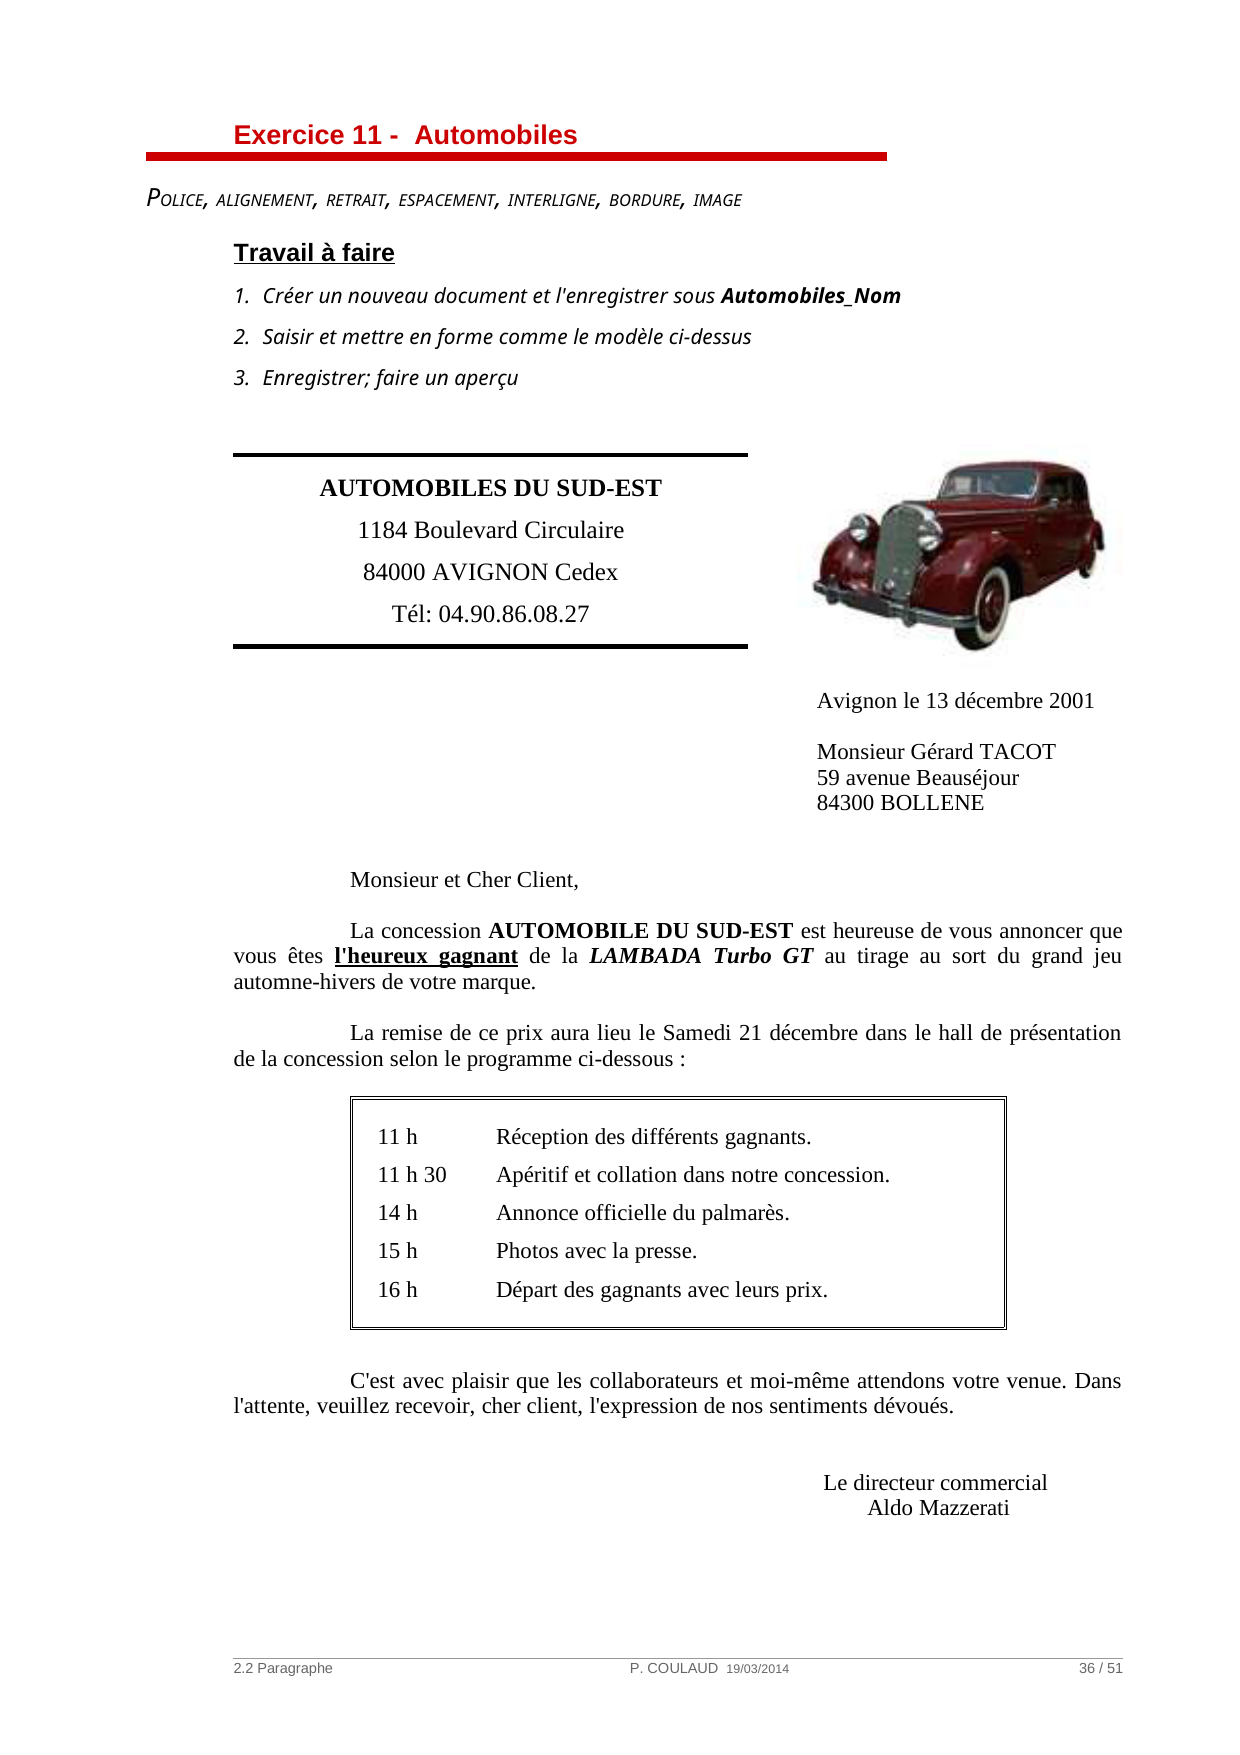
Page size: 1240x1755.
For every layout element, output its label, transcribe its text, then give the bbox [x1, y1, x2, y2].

text 14 h Annonce officielle du palmarès. [353, 1173, 1004, 1211]
text Le directeur commercial [754, 1470, 1123, 1495]
text Monsieur Gérard TACOT [817, 739, 1123, 765]
subtitle Travail à faire [233, 238, 1123, 267]
text Police, alignement, retrait, espacement, interligne, bordure, image [146, 179, 1123, 213]
text 84300 BOLLENE [817, 790, 1123, 816]
text AUTOMOBILES DU SUD-EST 1184 Boulevard Circulaire 84000 AVIGNON Cedex Tél: 04.90.86.08.27 [233, 457, 748, 644]
text Avignon le 13 décembre 2001 [817, 688, 1123, 714]
list Créer un nouveau document et l'enregistrer sous Automobiles_Nom [233, 281, 1123, 310]
text Monsieur et Cher Client, [233, 867, 1123, 892]
list Saisir et mettre en forme comme le modèle ci-dessus [233, 322, 1123, 351]
text 15 h Photos avec la presse. [353, 1211, 1004, 1249]
text La concession AUTOMOBILE DU SUD-EST est heureuse de vous annoncer que vous êtes l'heureux gagnant de la LAMBADA Turbo GT au tirage au sort du grand jeu automne-hivers de votre marque. [233, 918, 1123, 994]
text La remise de ce prix aura lieu le Samedi 21 décembre dans le hall de présentation de la concession selon le programme ci-dessous : [233, 1020, 1123, 1071]
text 11 h Réception des différents gagnants. [353, 1100, 1004, 1135]
text 11 h 30 Apéritif et collation dans notre concession. [353, 1135, 1004, 1173]
text 16 h Départ des gagnants avec leurs prix. [351, 1249, 1006, 1329]
text Aldo Mazzerati [754, 1495, 1123, 1521]
subtitle Automobiles [146, 117, 887, 152]
text 59 avenue Beauséjour [817, 765, 1123, 790]
list Enregistrer; faire un aperçu [233, 363, 1123, 392]
text C'est avec plaisir que les collaborateurs et moi-même attendons votre venue. Dans l'attente, veuillez recevoir, cher client, l'expression de nos sentiments dévoués. [233, 1368, 1123, 1419]
picture [796, 444, 1123, 669]
